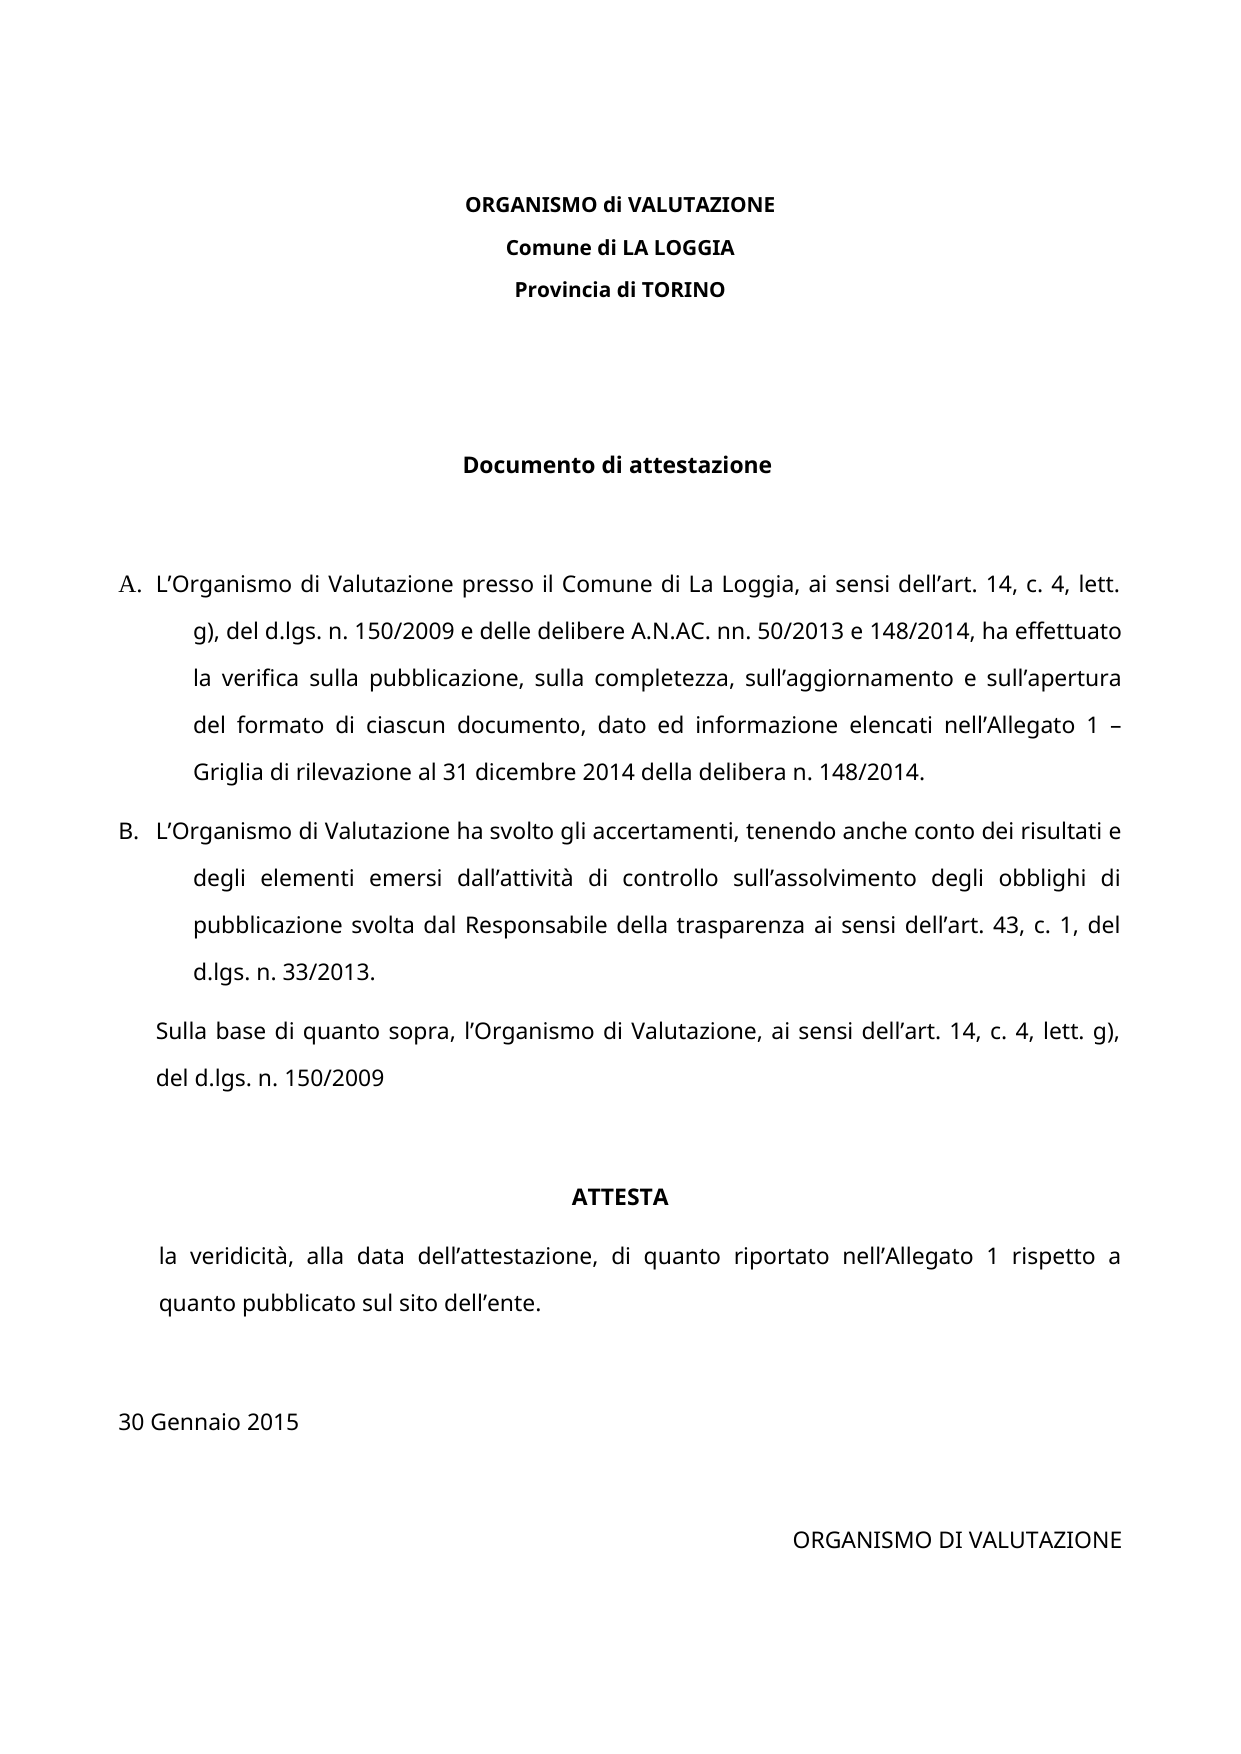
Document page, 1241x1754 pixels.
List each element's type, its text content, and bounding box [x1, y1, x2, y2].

text Sulla base di quanto sopra, l’Organismo di Valutazione, ai sensi dell’art. 14, c. 4, lett. g), del d.lgs. n. 150/2009 [156, 1015, 1122, 1093]
list L’Organismo di Valutazione presso il Comune di La Loggia, ai sensi dell’art. 14, c. 4, lett. g), del d.lgs. n. 150/2009 e delle delibere A.N.AC. nn. 50/2013 e 148/2014, ha effettuato la verifica sulla pubblicazione, sulla completezza, sull’aggiornamento e sull’apertura del formato di ciascun documento, dato ed informazione elencati nell’Allegato 1 – Griglia di rilevazione al 31 dicembre 2014 della delibera n. 148/2014. [118, 568, 1122, 787]
text Documento di attestazione [118, 449, 1122, 481]
list L’Organismo di Valutazione ha svolto gli accertamenti, tenendo anche conto dei risultati e degli elementi emersi dall’attività di controllo sull’assolvimento degli obblighi di pubblicazione svolta dal Responsabile della trasparenza ai sensi dell’art. 43, c. 1, del d.lgs. n. 33/2013. [118, 815, 1122, 987]
text ORGANISMO DI VALUTAZIONE [118, 1524, 1122, 1556]
text la veridicità, alla data dell’attestazione, di quanto riportato nell’Allegato 1 rispetto a quanto pubblicato sul sito dell’ente. [158, 1240, 1122, 1318]
text ATTESTA [118, 1181, 1122, 1212]
text ORGANISMO di VALUTAZIONE [118, 190, 1122, 219]
text 30 Gennaio 2015 [118, 1406, 1122, 1437]
text Provincia di TORINO [118, 275, 1122, 304]
text Comune di LA LOGGIA [118, 233, 1122, 261]
